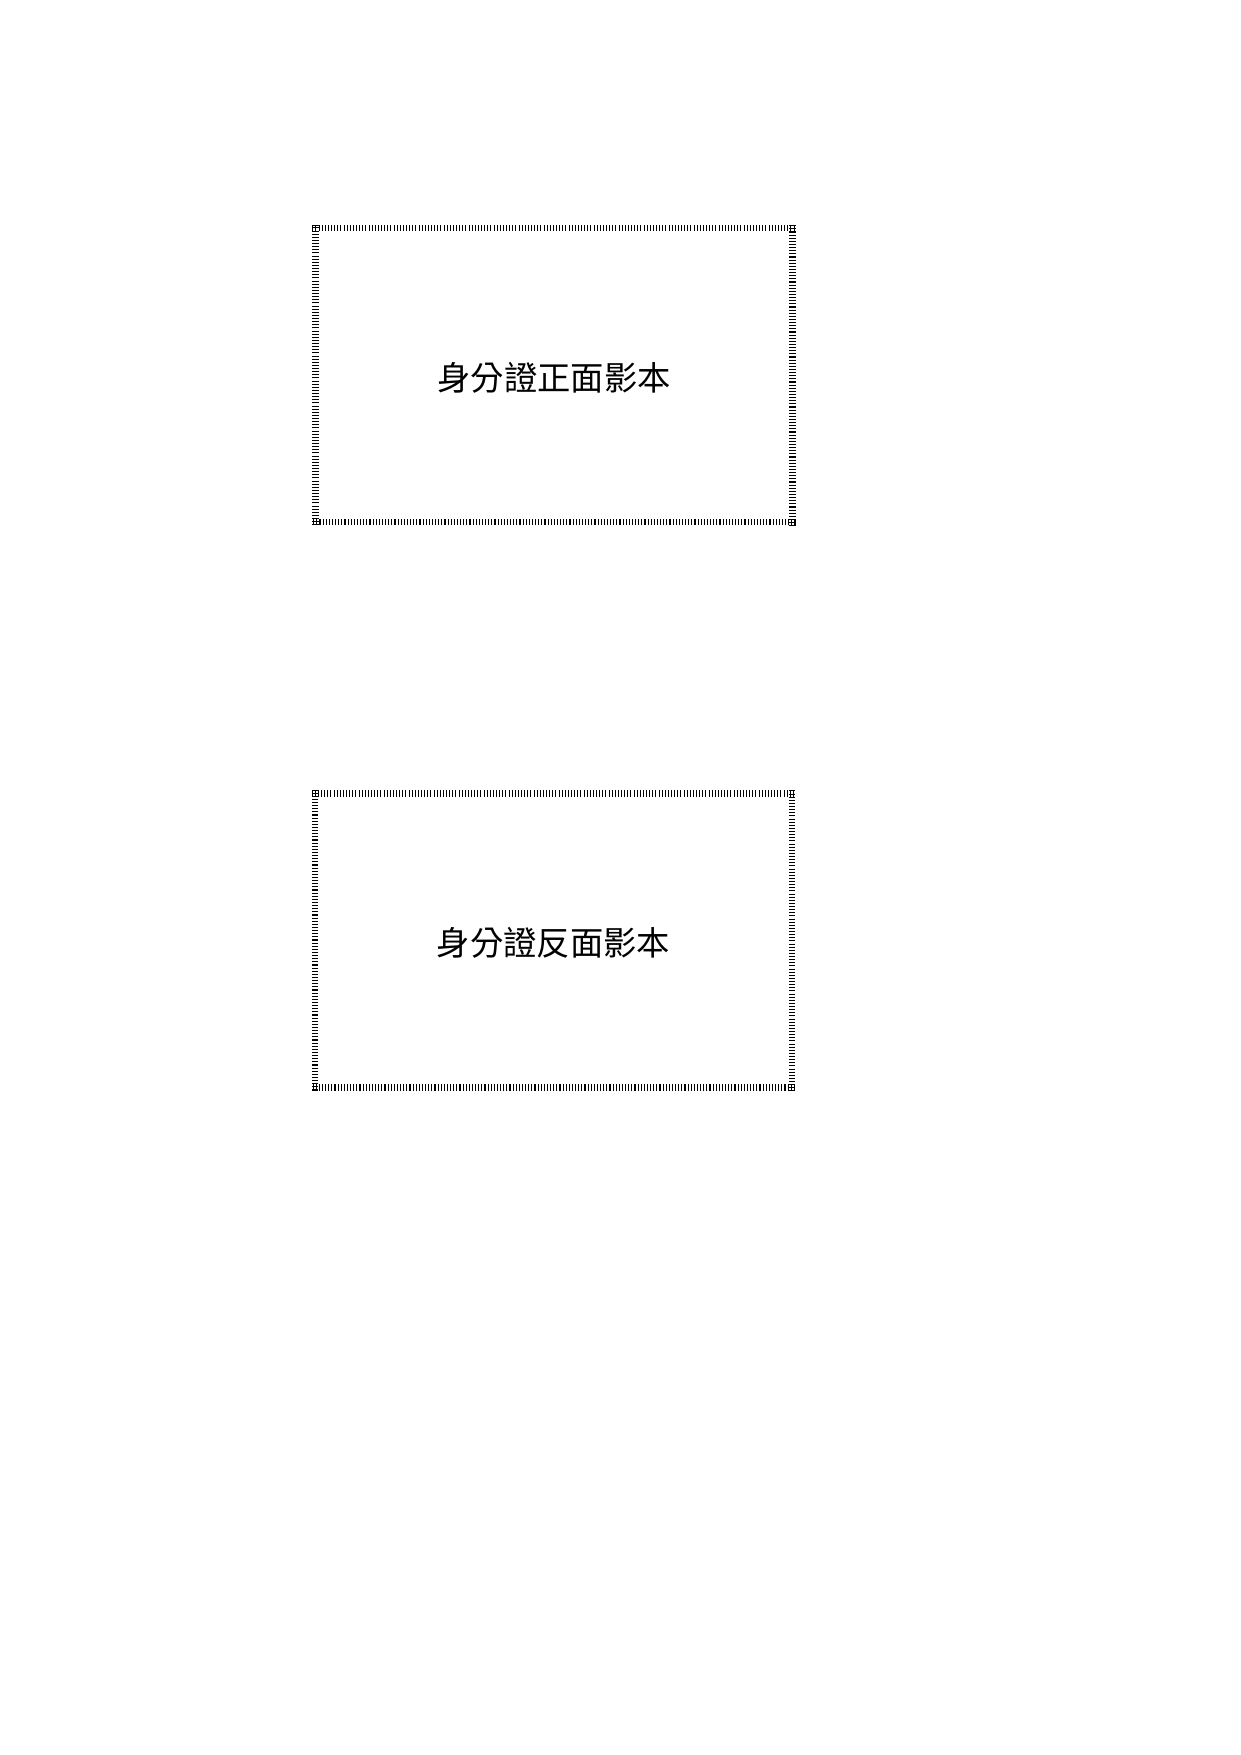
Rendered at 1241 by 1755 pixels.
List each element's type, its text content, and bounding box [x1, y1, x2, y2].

text 身分證反面影本 [333, 917, 774, 965]
text 身分證正面影本 [333, 351, 774, 399]
